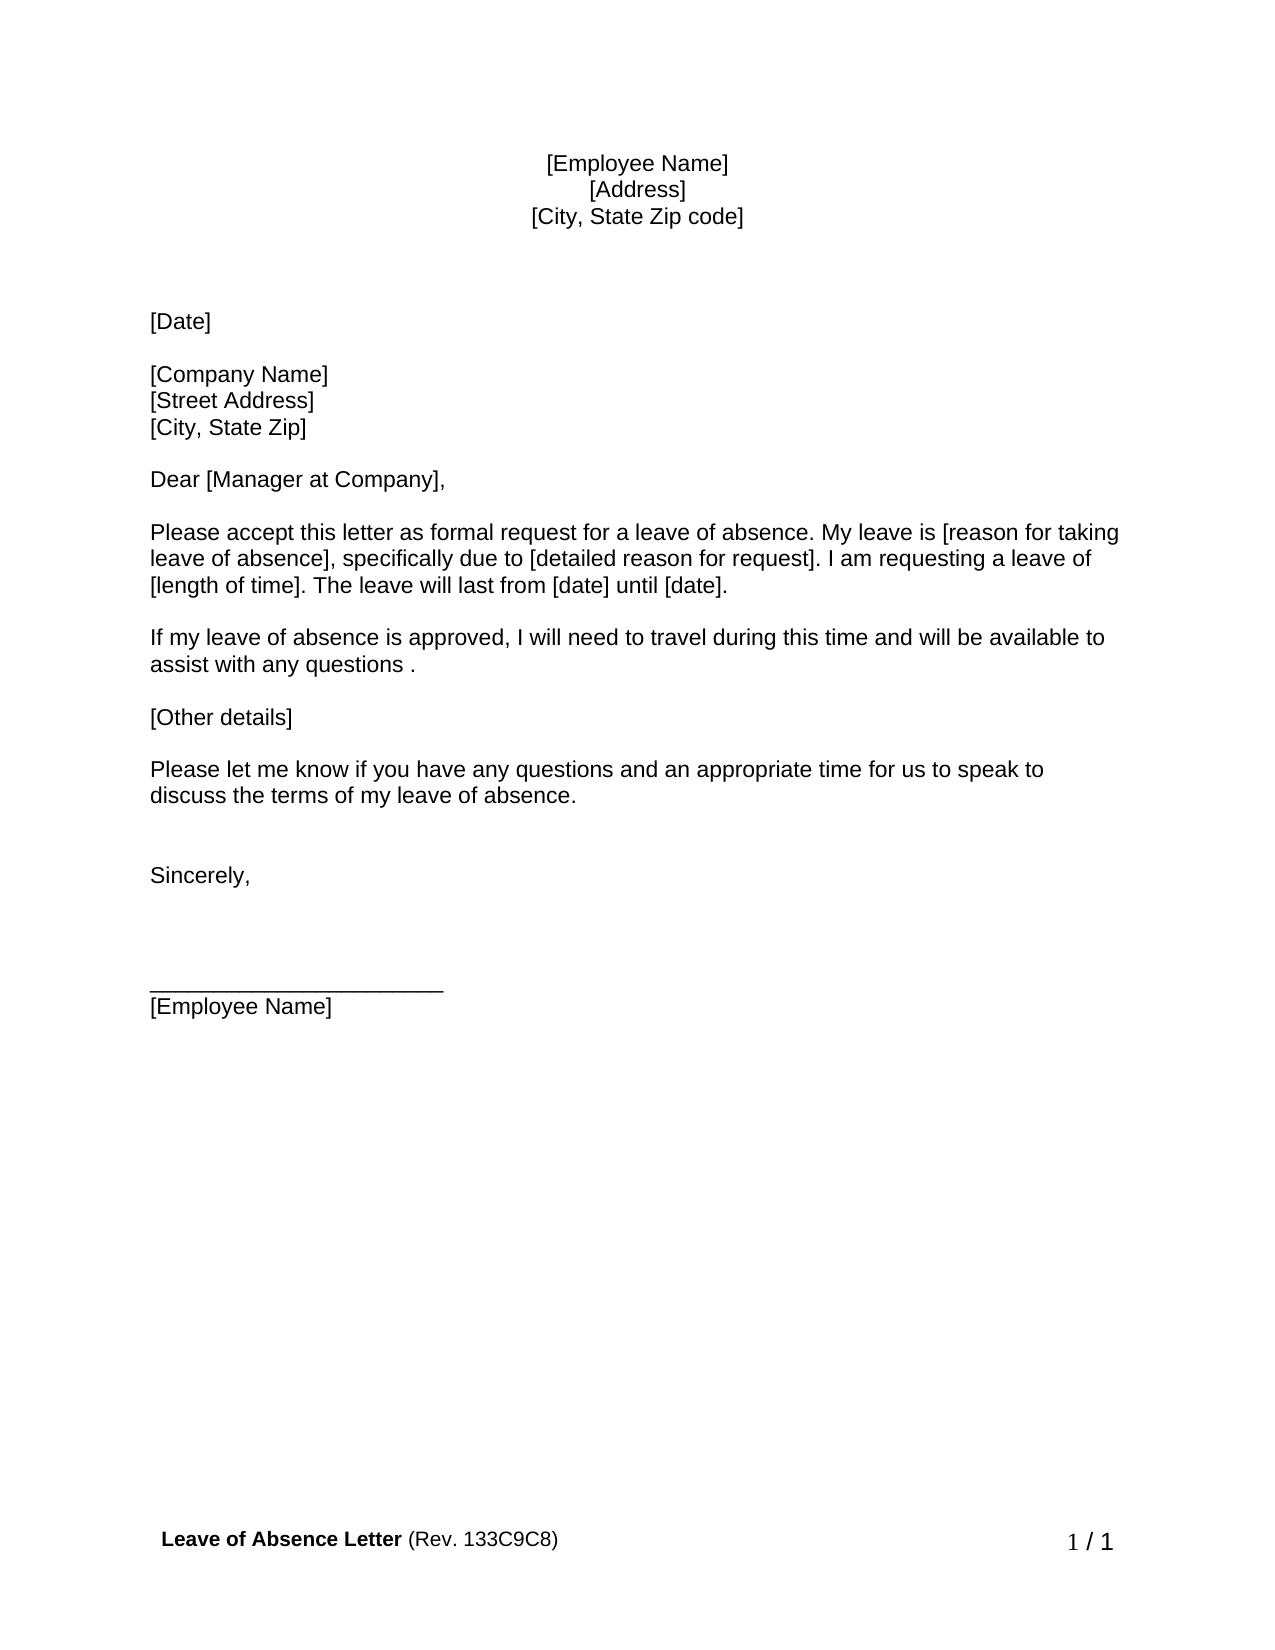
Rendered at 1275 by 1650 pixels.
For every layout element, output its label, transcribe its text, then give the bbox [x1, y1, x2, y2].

text [Address] [150, 176, 1125, 203]
text Dear [Manager at Company], [150, 466, 1125, 493]
text [City, State Zip] [150, 413, 1125, 440]
text If my leave of absence is approved, I will need to travel during this time and will be available to assist with any questions . [150, 624, 1125, 677]
text Please accept this letter as formal request for a leave of absence. My leave is [reason for taking leave of absence], specifically due to [detailed reason for request]. I am requesting a leave of [length of time]. The leave will last from [date] until [date]. [150, 519, 1125, 598]
text Sincerely, [150, 862, 1125, 888]
text [Employee Name] [150, 993, 1125, 1020]
text _______________________ [150, 967, 1125, 993]
text [Company Name] [150, 361, 1125, 387]
text [Date] [150, 308, 1125, 334]
text [Street Address] [150, 387, 1125, 413]
text Please let me know if you have any questions and an appropriate time for us to speak to discuss the terms of my leave of absence. [150, 756, 1125, 809]
text [City, State Zip code] [150, 203, 1125, 229]
text [Employee Name] [150, 150, 1125, 176]
text [Other details] [150, 703, 1125, 730]
